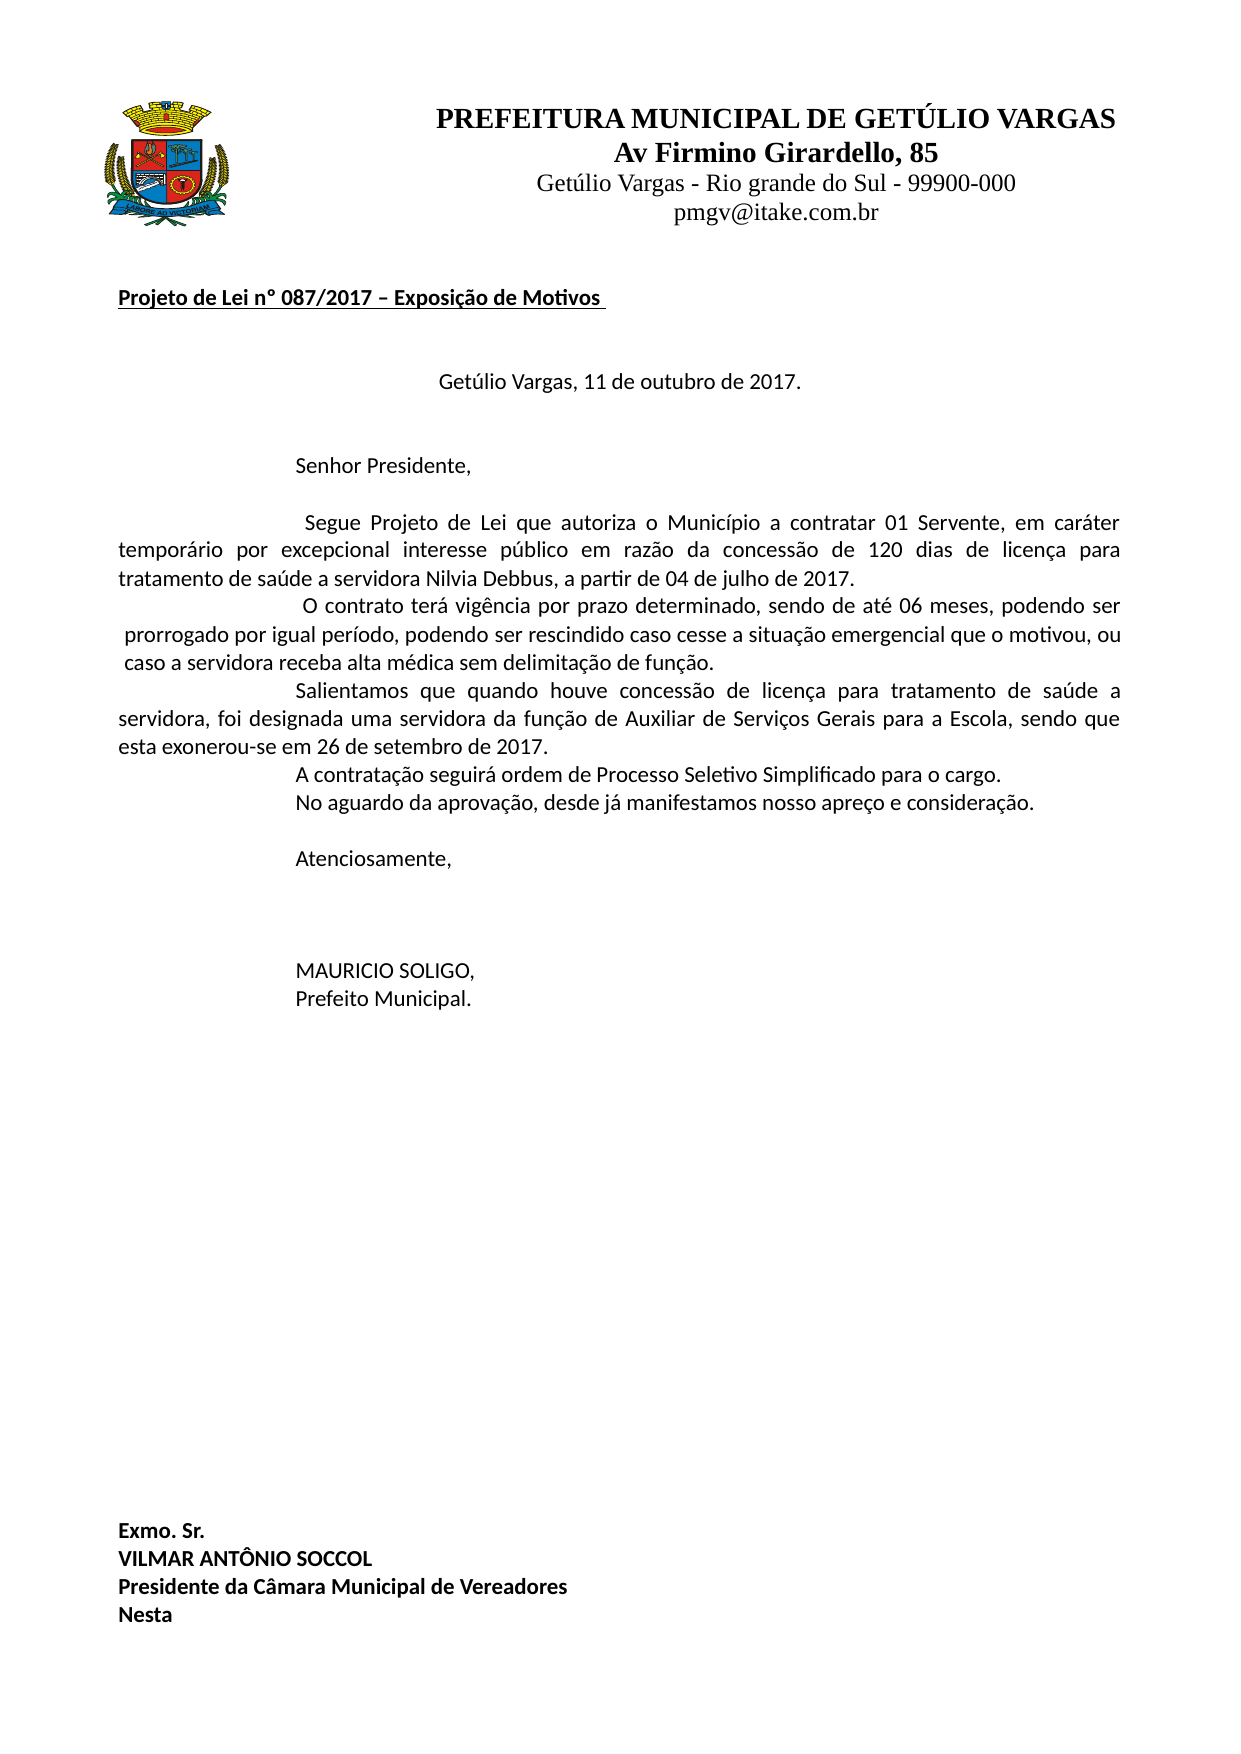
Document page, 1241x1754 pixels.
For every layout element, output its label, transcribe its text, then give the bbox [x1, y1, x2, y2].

text Exmo. Sr. [118, 1516, 1122, 1544]
text MAURICIO SOLIGO, [118, 956, 1122, 984]
text Prefeito Municipal. [118, 984, 1122, 1012]
text Projeto de Lei nº 087/2017 – Exposição de Motivos [118, 283, 1122, 311]
text Senhor Presidente, [118, 452, 1122, 479]
text Presidente da Câmara Municipal de Vereadores [118, 1572, 1122, 1600]
text Atenciosamente, [118, 844, 1122, 872]
text Segue Projeto de Lei que autoriza o Município a contratar 01 Servente, em caráter temporário por excepcional interesse público em razão da concessão de 120 dias de licença para tratamento de saúde a servidora Nilvia Debbus, a partir de 04 de julho de 2017. [118, 508, 1122, 592]
text Nesta [118, 1600, 1122, 1628]
text O contrato terá vigência por prazo determinado, sendo de até 06 meses, podendo ser prorrogado por igual período, podendo ser rescindido caso cesse a situação emergencial que o motivou, ou caso a servidora receba alta médica sem delimitação de função. [124, 592, 1122, 676]
text VILMAR ANTÔNIO SOCCOL [118, 1544, 1122, 1572]
text Getúlio Vargas, 11 de outubro de 2017. [118, 367, 1122, 396]
text No aguardo da aprovação, desde já manifestamos nosso apreço e consideração. [118, 788, 1122, 816]
text A contratação seguirá ordem de Processo Seletivo Simplificado para o cargo. [118, 760, 1122, 788]
text Salientamos que quando houve concessão de licença para tratamento de saúde a servidora, foi designada uma servidora da função de Auxiliar de Serviços Gerais para a Escola, sendo que esta exonerou-se em 26 de setembro de 2017. [118, 676, 1122, 760]
